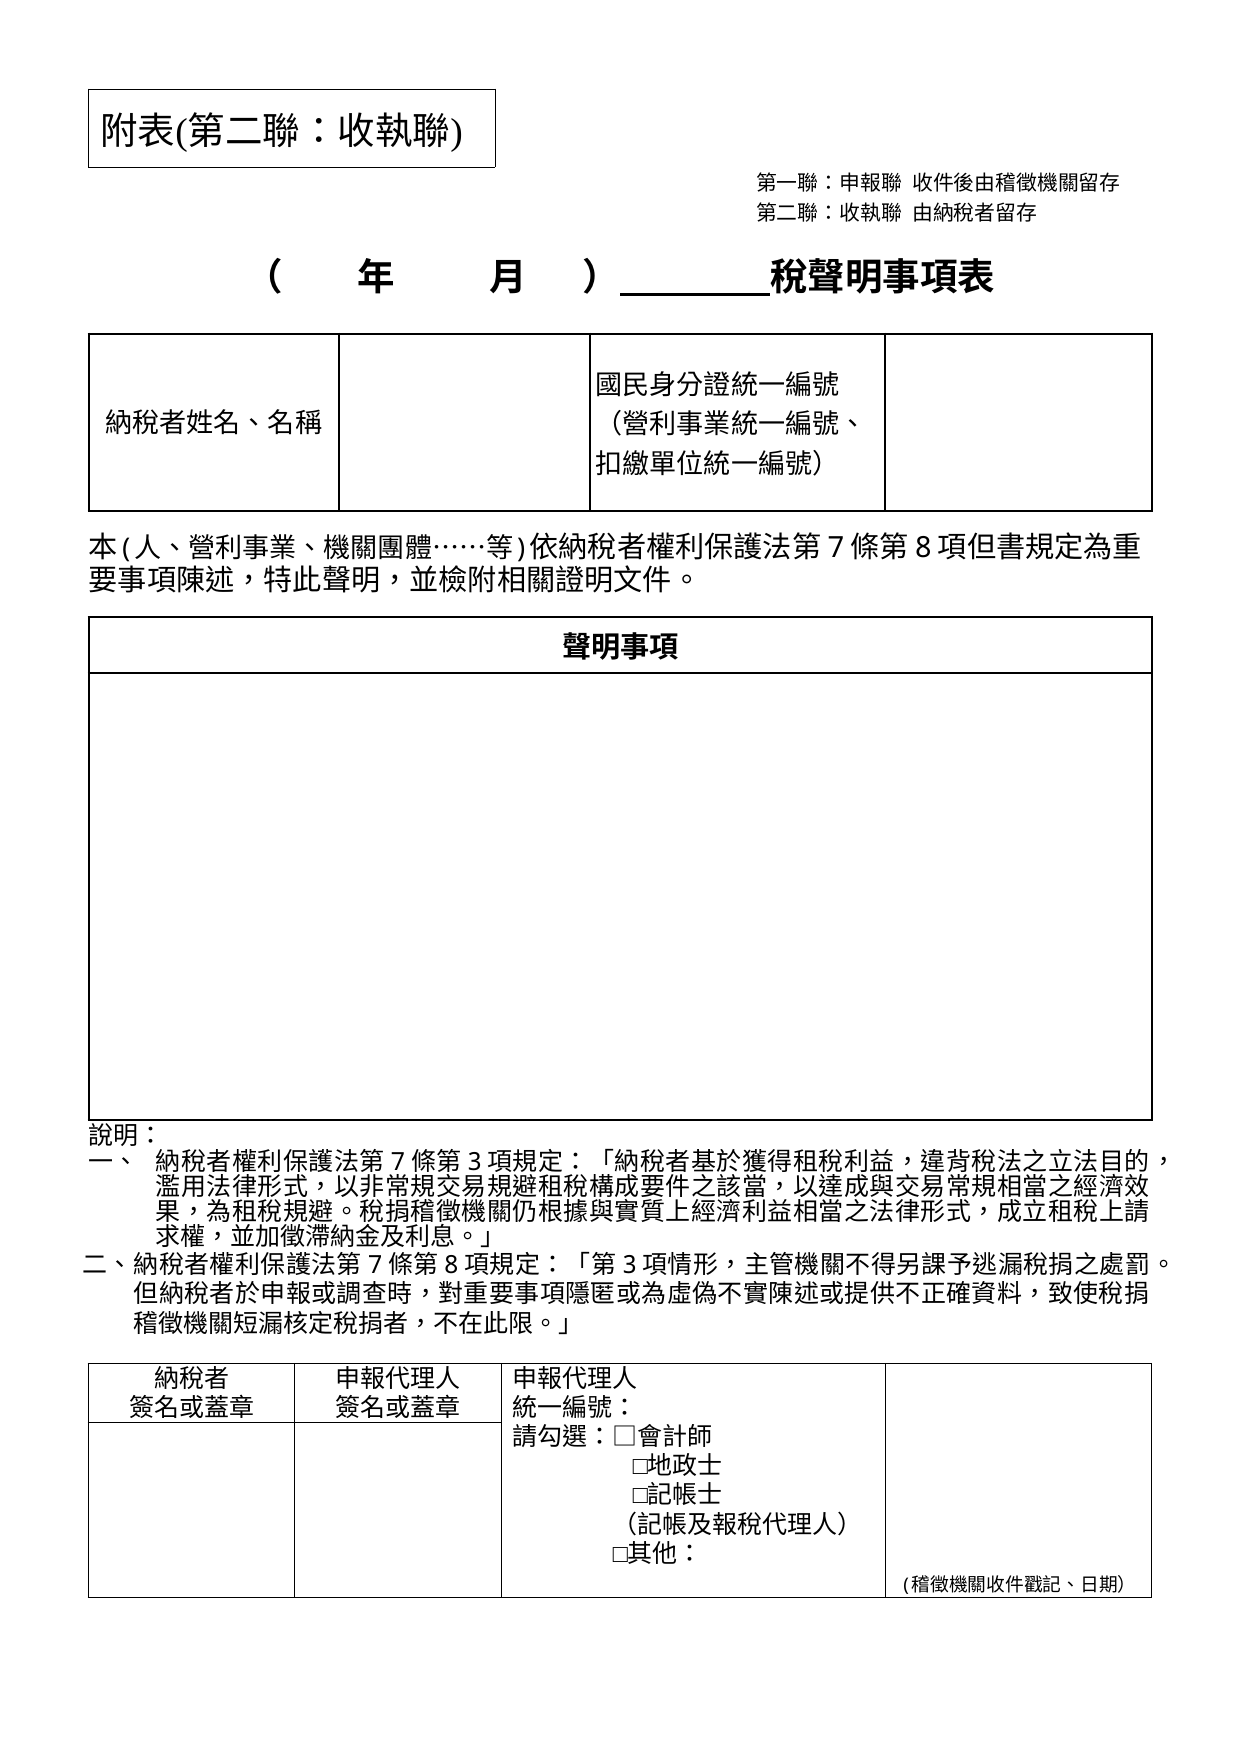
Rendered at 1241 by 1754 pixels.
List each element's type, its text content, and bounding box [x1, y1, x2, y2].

table_cell [89, 1423, 294, 1597]
table_header (稽徵機關收件戳記、日期） [886, 1364, 1151, 1597]
text 第二聯：收執聯 由納稅者留存 [756, 197, 1152, 226]
table_header [340, 335, 589, 510]
table_header 申報代理人 統一編號： 請勾選：□會計師 □地政士 □記帳士 （記帳及報稅代理人） □其他： [502, 1364, 885, 1597]
text （ 年 月 ） 稅聲明事項表 [88, 247, 1152, 301]
table_header 申報代理人 簽名或蓋章 [295, 1364, 501, 1422]
table_header 納稅者姓名、名稱 [90, 335, 338, 510]
list 納稅者權利保護法第7條第3項規定：「納稅者基於獲得租稅利益，違背稅法之立法目的，濫用法律形式，以非常規交易規避租稅構成要件之該當，以達成與交易常規相當之經濟效果，為租稅規避。稅捐稽徵機關仍根據與實質上經濟利益相當之法律形式，成立租稅上請求權，並加徵滯納金及利息。」 [88, 1150, 1152, 1250]
text 本(人、營利事業、機關團體……等)依納稅者權利保護法第7條第8項但書規定為重要事項陳述，特此聲明，並檢附相關證明文件。 [88, 531, 1152, 597]
table_header 聲明事項 [90, 618, 1151, 672]
table_header [886, 335, 1151, 510]
text 第一聯：申報聯 收件後由稽徵機關留存 [756, 167, 1152, 197]
text 說明： [88, 1121, 1152, 1150]
table_cell [90, 674, 1151, 1119]
table_header 附表(第二聯：收執聯) [89, 90, 495, 167]
table_cell [295, 1423, 501, 1597]
table_header 國民身分證統一編號 （營利事業統一編號、扣繳單位統一編號） [591, 335, 884, 510]
list 納稅者權利保護法第7條第8項規定：「第3項情形，主管機關不得另課予逃漏稅捐之處罰。但納稅者於申報或調查時，對重要事項隱匿或為虛偽不實陳述或提供不正確資料，致使稅捐稽徵機關短漏核定稅捐者，不在此限。」 [83, 1250, 1152, 1338]
table_header 納稅者 簽名或蓋章 [89, 1364, 294, 1422]
